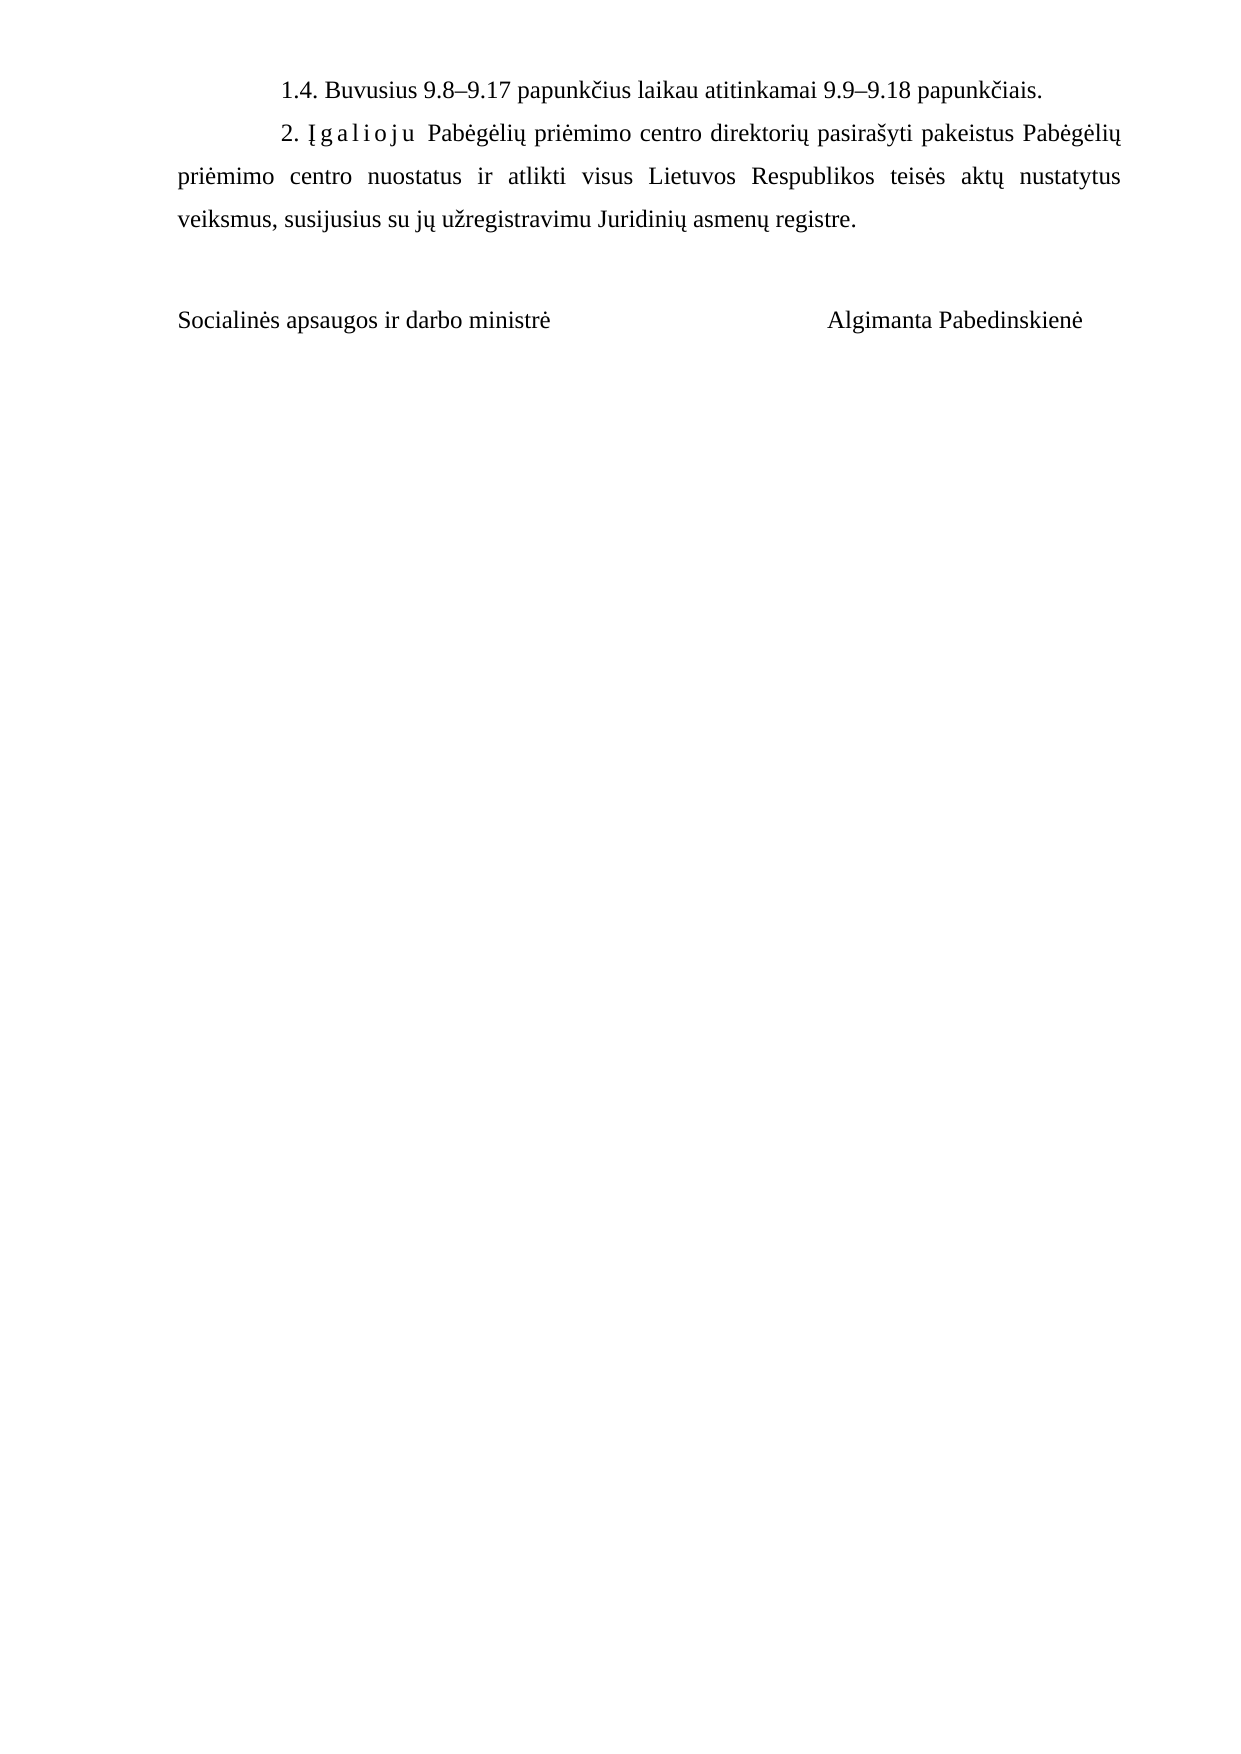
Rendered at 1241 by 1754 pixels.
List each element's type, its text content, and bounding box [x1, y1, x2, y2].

text 1.4. Buvusius 9.8–9.17 papunkčius laikau atitinkamai 9.9–9.18 papunkčiais. [177, 75, 1122, 104]
text 2. Įgalioju Pabėgėlių priėmimo centro direktorių pasirašyti pakeistus Pabėgėlių priėmimo centro nuostatus ir atlikti visus Lietuvos Respublikos teisės aktų nustatytus veiksmus, susijusius su jų užregistravimu Juridinių asmenų registre. [177, 118, 1122, 233]
text Socialinės apsaugos ir darbo ministrė Algimanta Pabedinskienė [177, 305, 1122, 334]
